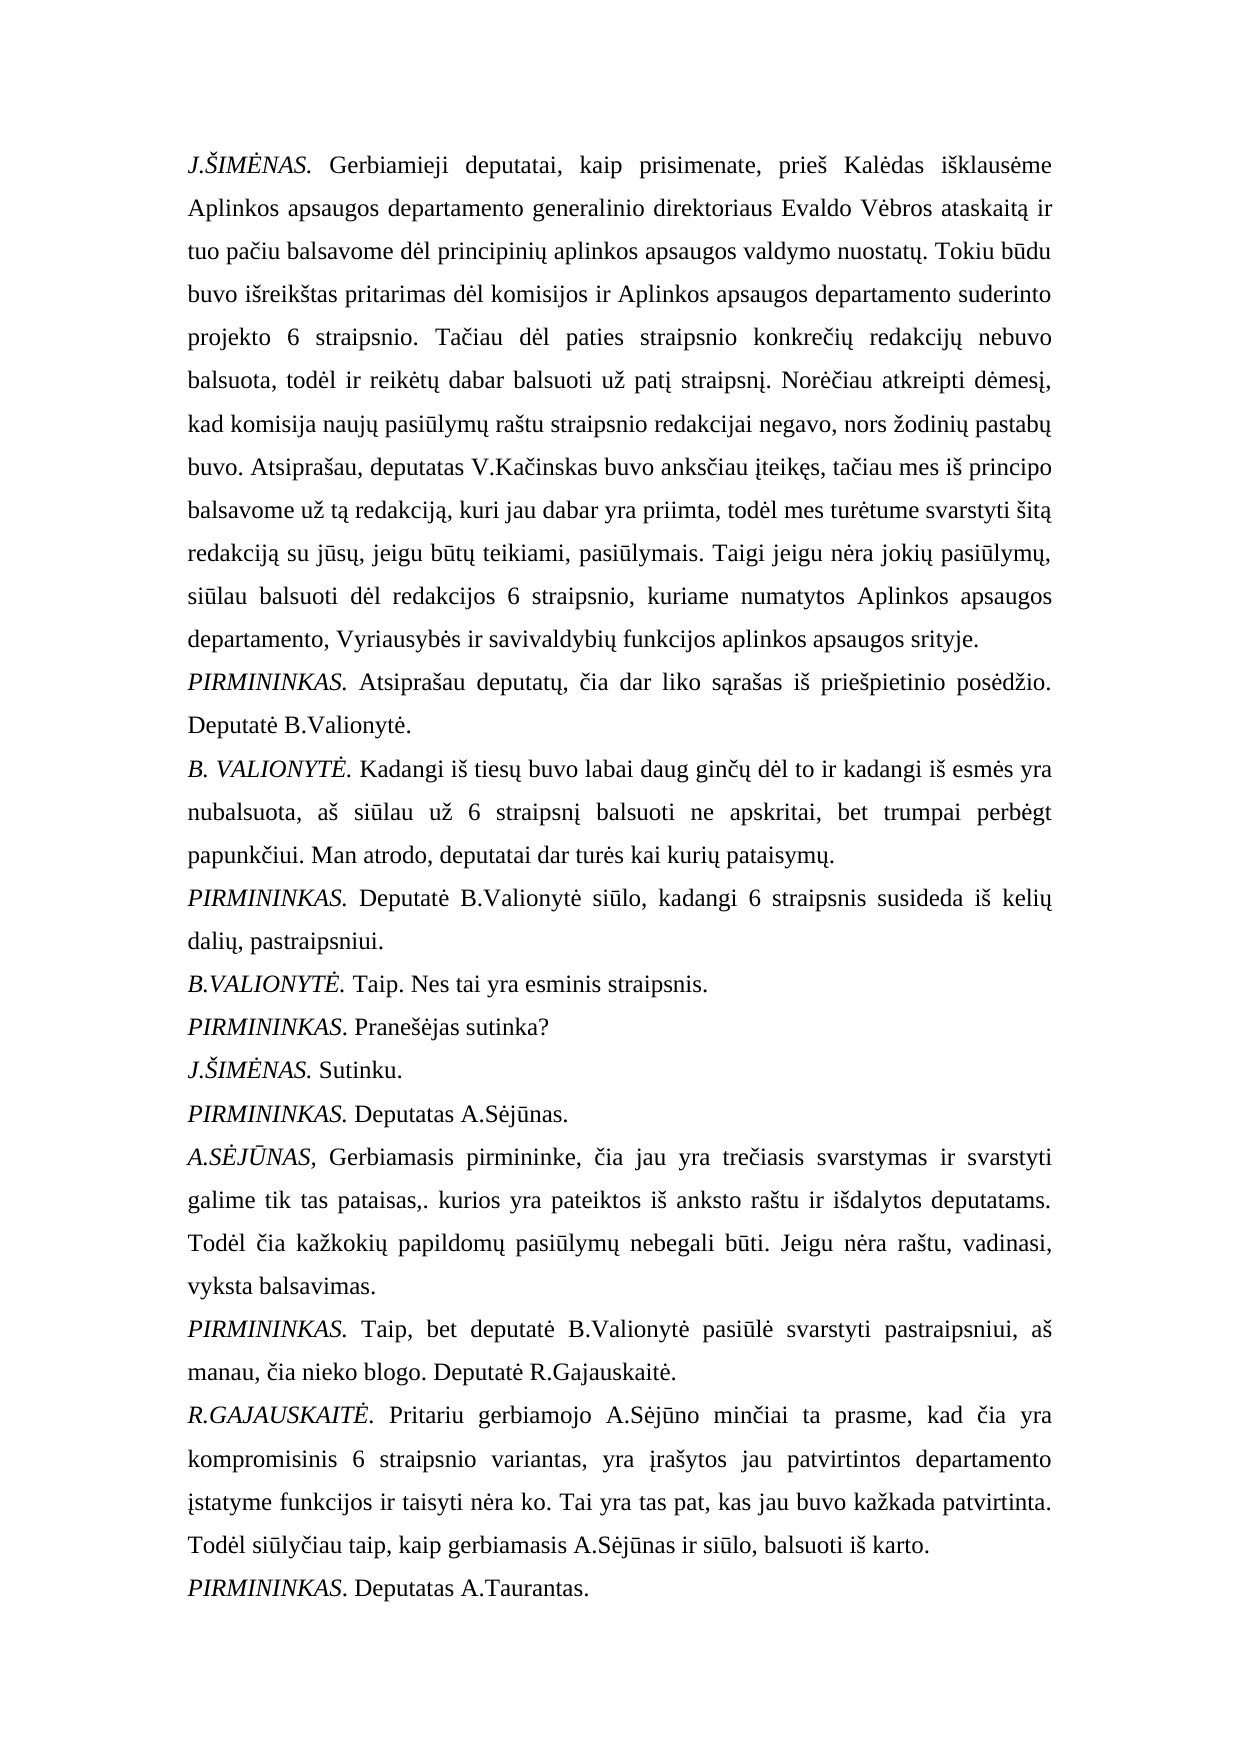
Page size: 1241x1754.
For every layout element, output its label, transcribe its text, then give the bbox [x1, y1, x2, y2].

text J.ŠIMĖNAS. Sutinku. [187, 1056, 1053, 1084]
text PIRMININKAS. Pranešėjas sutinka? [187, 1012, 1053, 1041]
text J.ŠIMĖNAS. Gerbiamieji deputatai, kaip prisimenate, prieš Kalėdas išklausėme Aplinkos apsaugos departamento generalinio direktoriaus Evaldo Vėbros ataskaitą ir tuo pačiu balsavome dėl principinių aplinkos apsaugos valdymo nuostatų. Tokiu būdu buvo išreikštas pritarimas dėl komisijos ir Aplinkos apsaugos departamento suderinto projekto 6 straipsnio. Tačiau dėl paties straipsnio konkrečių redakcijų nebuvo balsuota, todėl ir reikėtų dabar balsuoti už patį straipsnį. Norėčiau atkreipti dėmesį, kad komisija naujų pasiūlymų raštu straipsnio redakcijai negavo, nors žodinių pastabų buvo. Atsiprašau, deputatas V.Kačinskas buvo anksčiau įteikęs, tačiau mes iš principo balsavome už tą redakciją, kuri jau dabar yra priimta, todėl mes turėtume svarstyti šitą redakciją su jūsų, jeigu būtų teikiami, pasiūlymais. Taigi jeigu nėra jokių pasiūlymų, siūlau balsuoti dėl redakcijos 6 straipsnio, kuriame numatytos Aplinkos apsaugos departamento, Vyriausybės ir savivaldybių funkcijos aplinkos apsaugos srityje. [187, 150, 1053, 653]
text B. VALIONYTĖ. Kadangi iš tiesų buvo labai daug ginčų dėl to ir kadangi iš esmės yra nubalsuota, aš siūlau už 6 straipsnį balsuoti ne apskritai, bet trumpai perbėgt papunkčiui. Man atrodo, deputatai dar turės kai kurių pataisymų. [187, 754, 1053, 869]
text PIRMININKAS. Taip, bet deputatė B.Valionytė pasiūlė svarstyti pastraipsniui, aš manau, čia nieko blogo. Deputatė R.Gajauskaitė. [187, 1314, 1053, 1386]
text PIRMININKAS. Deputatė B.Valionytė siūlo, kadangi 6 straipsnis susideda iš kelių dalių, pastraipsniui. [187, 883, 1053, 955]
text PIRMININKAS. Deputatas A.Sėjūnas. [187, 1099, 1053, 1127]
text A.SĖJŪNAS, Gerbiamasis pirmininke, čia jau yra trečiasis svarstymas ir svarstyti galime tik tas pataisas,. kurios yra pateiktos iš anksto raštu ir išdalytos deputatams. Todėl čia kažkokių papildomų pasiūlymų nebegali būti. Jeigu nėra raštu, vadinasi, vyksta balsavimas. [187, 1142, 1053, 1300]
text B.VALIONYTĖ. Taip. Nes tai yra esminis straipsnis. [187, 969, 1053, 998]
text PIRMININKAS. Deputatas A.Taurantas. [187, 1573, 1053, 1602]
text PIRMININKAS. Atsiprašau deputatų, čia dar liko sąrašas iš priešpietinio posėdžio. Deputatė B.Valionytė. [187, 667, 1053, 739]
text R.GAJAUSKAITĖ. Pritariu gerbiamojo A.Sėjūno minčiai ta prasme, kad čia yra kompromisinis 6 straipsnio variantas, yra įrašytos jau patvirtintos departamento įstatyme funkcijos ir taisyti nėra ko. Tai yra tas pat, kas jau buvo kažkada patvirtinta. Todėl siūlyčiau taip, kaip gerbiamasis A.Sėjūnas ir siūlo, balsuoti iš karto. [187, 1401, 1053, 1559]
